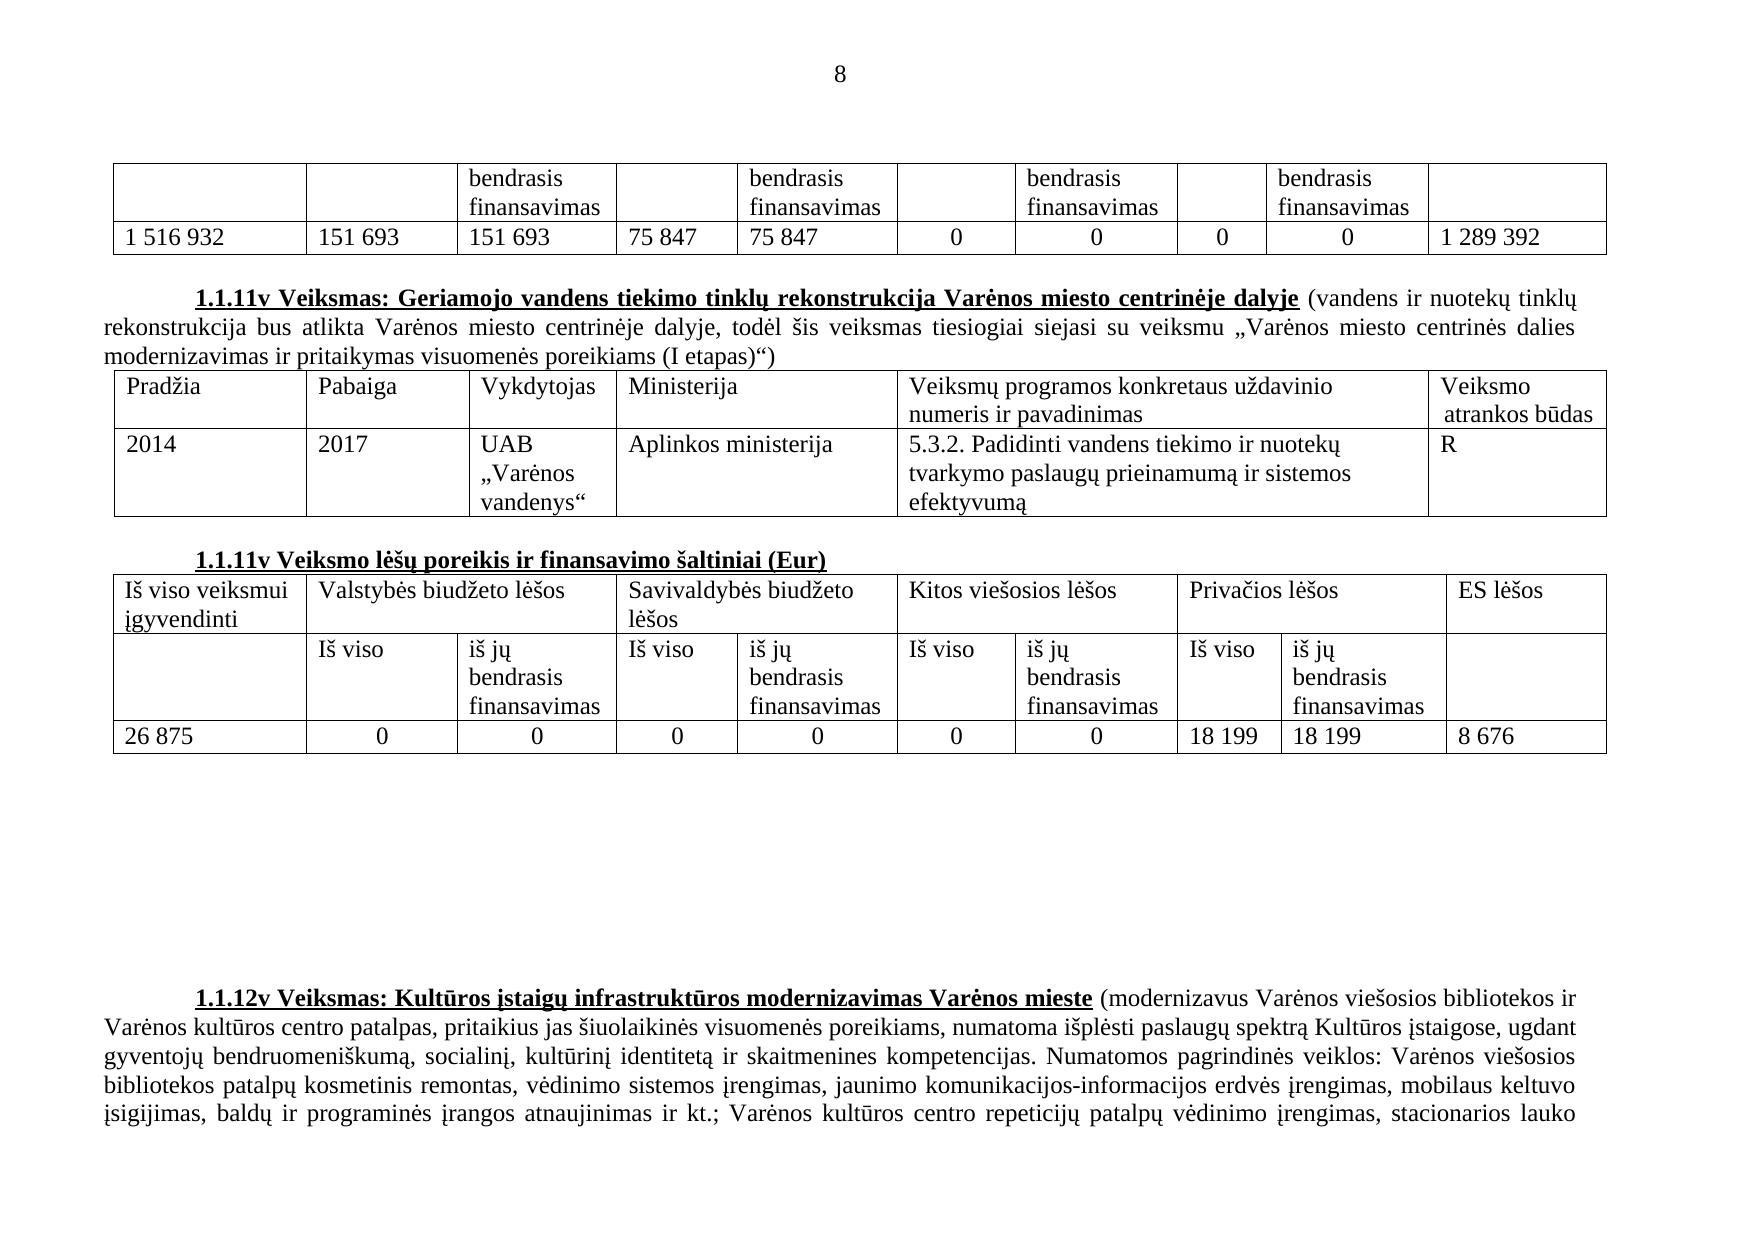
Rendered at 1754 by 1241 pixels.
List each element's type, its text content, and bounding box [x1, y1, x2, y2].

table_cell 5.3.2. Padidinti vandens tiekimo ir nuotekų tvarkymo paslaugų prieinamumą ir sistemos efektyvumą [898, 429, 1428, 516]
table_cell Aplinkos ministerija [617, 429, 897, 516]
table_header Veiksmų programos konkretaus uždavinio numeris ir pavadinimas [898, 371, 1428, 428]
text 1.1.11v Veiksmas: Geriamojo vandens tiekimo tinklų rekonstrukcija Varėnos miesto centrinėje dalyje (vandens ir nuotekų tinklų rekonstrukcija bus atlikta Varėnos miesto centrinėje dalyje, todėl šis veiksmas tiesiogiai siejasi su veiksmu „Varėnos miesto centrinės dalies modernizavimas ir pritaikymas visuomenės poreikiams (I etapas)“) [103, 283, 1577, 370]
table_cell iš jų bendrasis finansavimas [1016, 634, 1177, 720]
table_cell 75 847 [738, 222, 897, 254]
table_cell iš jų bendrasis finansavimas [1282, 634, 1446, 720]
table_header Ministerija [617, 371, 897, 428]
table_cell 1 289 392 [1429, 222, 1606, 254]
table_header Vykdytojas [470, 371, 616, 428]
table_cell [307, 164, 457, 221]
table_cell [114, 164, 306, 221]
table_cell [617, 164, 737, 221]
table_header ES lėšos [1447, 575, 1606, 633]
table_cell 0 [898, 222, 1015, 254]
table_header Pabaiga [307, 371, 469, 428]
table_cell R [1429, 429, 1606, 516]
table_cell 0 [1267, 222, 1428, 254]
table_header Veiksmo atrankos būdas [1429, 371, 1606, 428]
table_header Kitos viešosios lėšos [898, 575, 1177, 633]
table_header Valstybės biudžeto lėšos [307, 575, 616, 633]
table_cell Iš viso [617, 634, 737, 720]
table_header Iš viso veiksmui įgyvendinti [114, 575, 306, 633]
table_cell Iš viso [1178, 634, 1281, 720]
table_cell 0 [617, 721, 737, 752]
table_header Pradžia [115, 371, 306, 428]
table_cell 151 693 [458, 222, 616, 254]
table_cell 0 [1178, 222, 1266, 254]
table_cell Iš viso [898, 634, 1015, 720]
table_cell 0 [458, 721, 616, 752]
table_header Savivaldybės biudžeto lėšos [617, 575, 897, 633]
table_cell 0 [898, 721, 1015, 752]
table_cell [1447, 634, 1606, 720]
table_cell 0 [1016, 222, 1177, 254]
table_cell 0 [1016, 721, 1177, 752]
table_cell 18 199 [1178, 721, 1281, 752]
table_cell 75 847 [617, 222, 737, 254]
table_cell 8 676 [1447, 721, 1606, 752]
table_cell 0 [738, 721, 897, 752]
table_cell bendrasis finansavimas [738, 164, 897, 221]
table_cell iš jų bendrasis finansavimas [738, 634, 897, 720]
table_cell UAB „Varėnos vandenys“ [470, 429, 616, 516]
table_cell 0 [307, 721, 457, 752]
table_cell 2014 [115, 429, 306, 516]
table_cell [1429, 164, 1606, 221]
table_cell 26 875 [114, 721, 306, 752]
table_cell Iš viso [307, 634, 457, 720]
table_cell 151 693 [307, 222, 457, 254]
table_cell iš jų bendrasis finansavimas [458, 634, 616, 720]
table_header Privačios lėšos [1178, 575, 1446, 633]
table_cell [114, 634, 306, 720]
table_cell bendrasis finansavimas [1267, 164, 1428, 221]
table_cell 1 516 932 [114, 222, 306, 254]
table_cell 2017 [307, 429, 469, 516]
text 1.1.12v Veiksmas: Kultūros įstaigų infrastruktūros modernizavimas Varėnos mieste (modernizavus Varėnos viešosios bibliotekos ir Varėnos kultūros centro patalpas, pritaikius jas šiuolaikinės visuomenės poreikiams, numatoma išplėsti paslaugų spektrą Kultūros įstaigose, ugdant gyventojų bendruomeniškumą, socialinį, kultūrinį identitetą ir skaitmenines kompetencijas. Numatomos pagrindinės veiklos: Varėnos viešosios bibliotekos patalpų kosmetinis remontas, vėdinimo sistemos įrengimas, jaunimo komunikacijos-informacijos erdvės įrengimas, mobilaus keltuvo įsigijimas, baldų ir programinės įrangos atnaujinimas ir kt.; Varėnos kultūros centro repeticijų patalpų vėdinimo įrengimas, stacionarios lauko [103, 983, 1577, 1127]
table_cell [898, 164, 1015, 221]
text 1.1.11v Veiksmo lėšų poreikis ir finansavimo šaltiniai (Eur) [103, 545, 1577, 574]
table_cell 18 199 [1282, 721, 1446, 752]
table_cell bendrasis finansavimas [458, 164, 616, 221]
table_cell [1178, 164, 1266, 221]
table_cell bendrasis finansavimas [1016, 164, 1177, 221]
